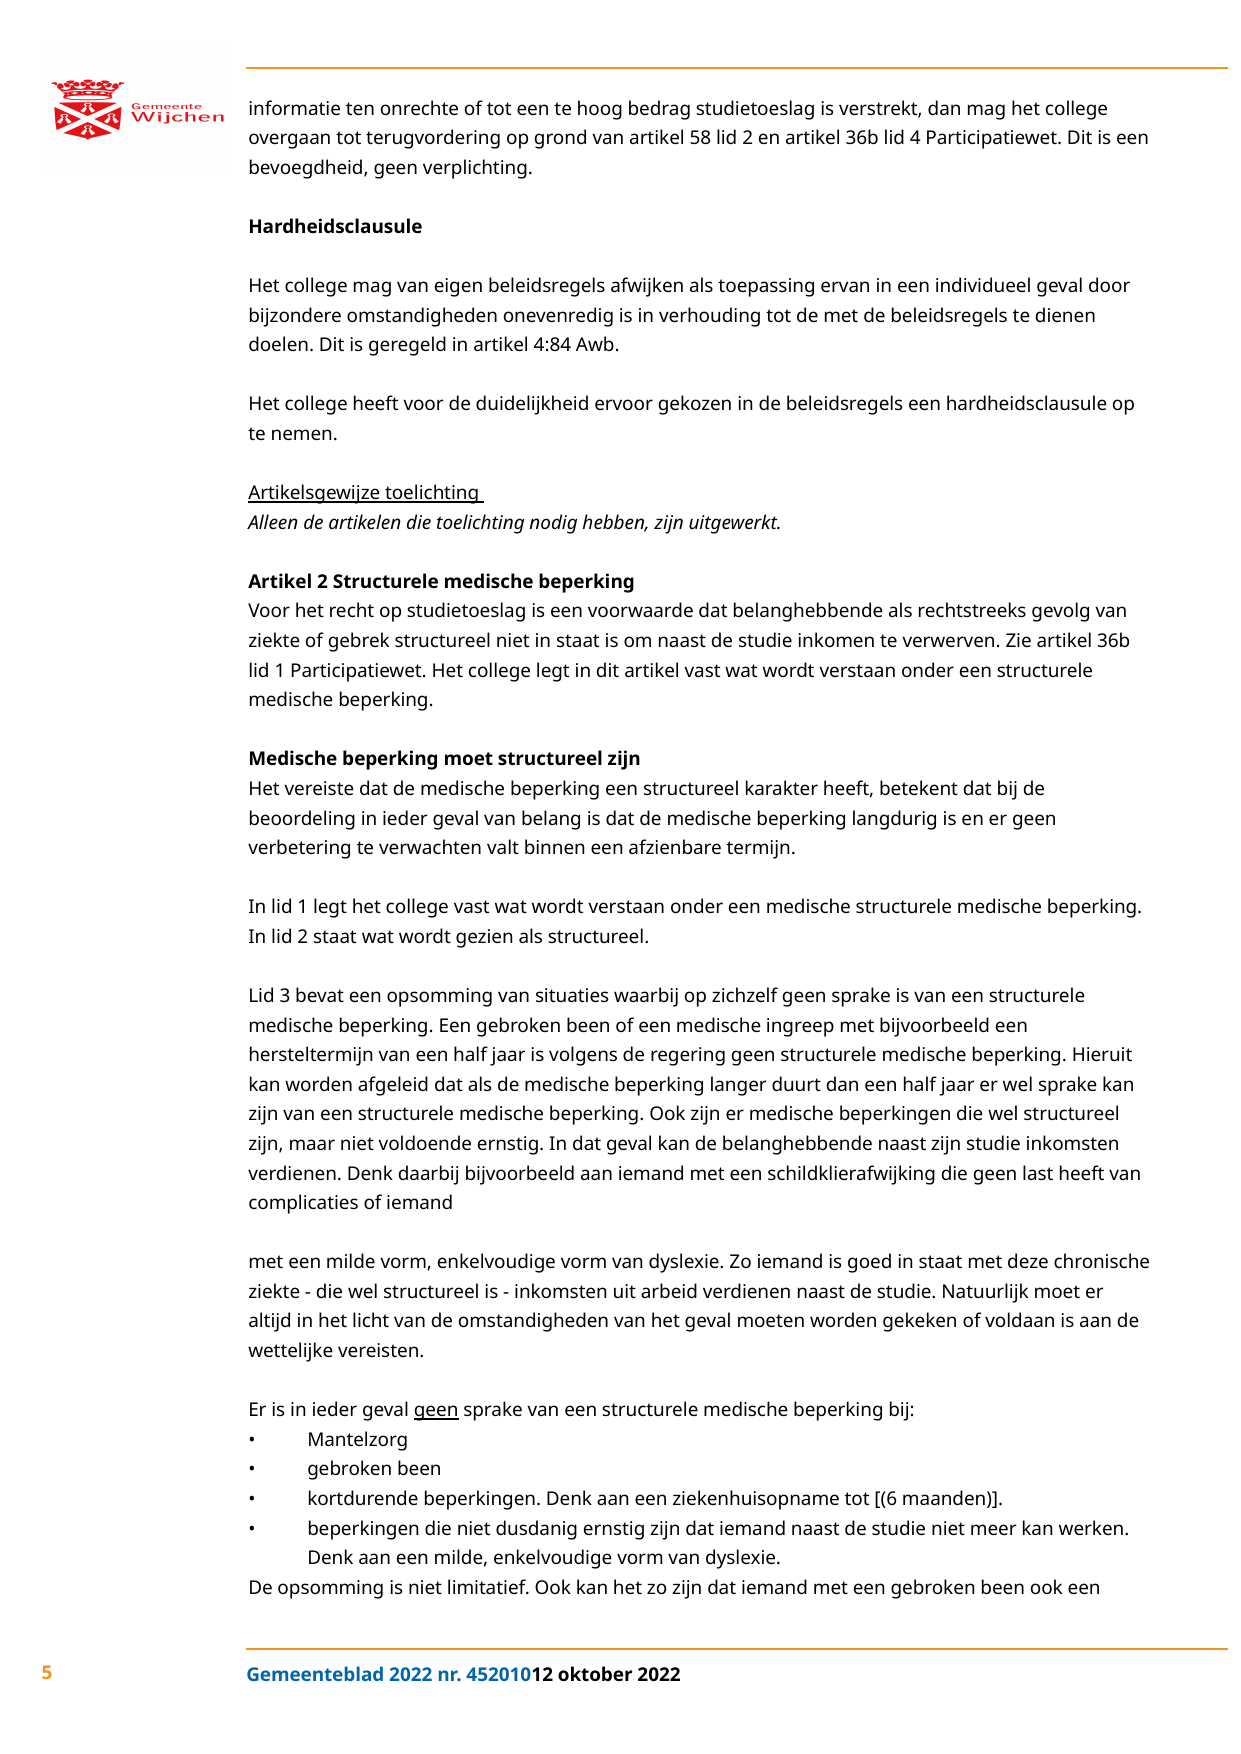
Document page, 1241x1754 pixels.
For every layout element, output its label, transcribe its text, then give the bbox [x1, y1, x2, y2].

text Voor het recht op studietoeslag is een voorwaarde dat belanghebbende als rechtstreeks gevolg van ziekte of gebrek structureel niet in staat is om naast de studie inkomen te verwerven. Zie artikel 36b lid 1 Participatiewet. Het college legt in dit artikel vast wat wordt verstaan onder een structurele medische beperking. [248, 598, 1152, 712]
text Artikel 2 Structurele medische beperking [248, 568, 1152, 594]
text Alleen de artikelen die toelichting nodig hebben, zijn uitgewerkt. [248, 509, 1152, 535]
text met een milde vorm, enkelvoudige vorm van dyslexie. Zo iemand is goed in staat met deze chronische ziekte - die wel structureel is - inkomsten uit arbeid verdienen naast de studie. Natuurlijk moet er altijd in het licht van de omstandigheden van het geval moeten worden gekeken of voldaan is aan de wettelijke vereisten. [248, 1248, 1152, 1363]
list beperkingen die niet dusdanig ernstig zijn dat iemand naast de studie niet meer kan werken. Denk aan een milde, enkelvoudige vorm van dyslexie. [248, 1515, 1152, 1570]
text Er is in ieder geval geen sprake van een structurele medische beperking bij: [248, 1396, 1152, 1422]
list gebroken been [248, 1456, 1152, 1481]
text De opsomming is niet limitatief. Ook kan het zo zijn dat iemand met een gebroken been ook een [248, 1574, 1152, 1600]
text Het college heeft voor de duidelijkheid ervoor gekozen in de beleidsregels een hardheidsclausule op te nemen. [248, 391, 1152, 446]
text Lid 3 bevat een opsomming van situaties waarbij op zichzelf geen sprake is van een structurele medische beperking. Een gebroken been of een medische ingreep met bijvoorbeeld een hersteltermijn van een half jaar is volgens de regering geen structurele medische beperking. Hieruit kan worden afgeleid dat als de medische beperking langer duurt dan een half jaar er wel sprake kan zijn van een structurele medische beperking. Ook zijn er medische beperkingen die wel structureel zijn, maar niet voldoende ernstig. In dat geval kan de belanghebbende naast zijn studie inkomsten verdienen. Denk daarbij bijvoorbeeld aan iemand met een schildklierafwijking die geen last heeft van complicaties of iemand [248, 982, 1152, 1215]
text Medische beperking moet structureel zijn [248, 746, 1152, 771]
list Mantelzorg [248, 1426, 1152, 1452]
text Het college mag van eigen beleidsregels afwijken als toepassing ervan in een individueel geval door bijzondere omstandigheden onevenredig is in verhouding tot de met de beleidsregels te dienen doelen. Dit is geregeld in artikel 4:84 Awb. [248, 272, 1152, 357]
list kortdurende beperkingen. Denk aan een ziekenhuisopname tot [(6 maanden)]. [248, 1485, 1152, 1511]
text Het vereiste dat de medische beperking een structureel karakter heeft, betekent dat bij de beoordeling in ieder geval van belang is dat de medische beperking langdurig is en er geen verbetering te verwachten valt binnen een afzienbare termijn. [248, 775, 1152, 860]
picture [41, 47, 231, 172]
text informatie ten onrechte of tot een te hoog bedrag studietoeslag is verstrekt, dan mag het college overgaan tot terugvordering op grond van artikel 58 lid 2 en artikel 36b lid 4 Participatiewet. Dit is een bevoegdheid, geen verplichting. [248, 95, 1152, 180]
text Hardheidsclausule [248, 213, 1152, 239]
text In lid 1 legt het college vast wat wordt verstaan onder een medische structurele medische beperking. In lid 2 staat wat wordt gezien als structureel. [248, 893, 1152, 949]
text Artikelsgewijze toelichting [248, 479, 1152, 505]
